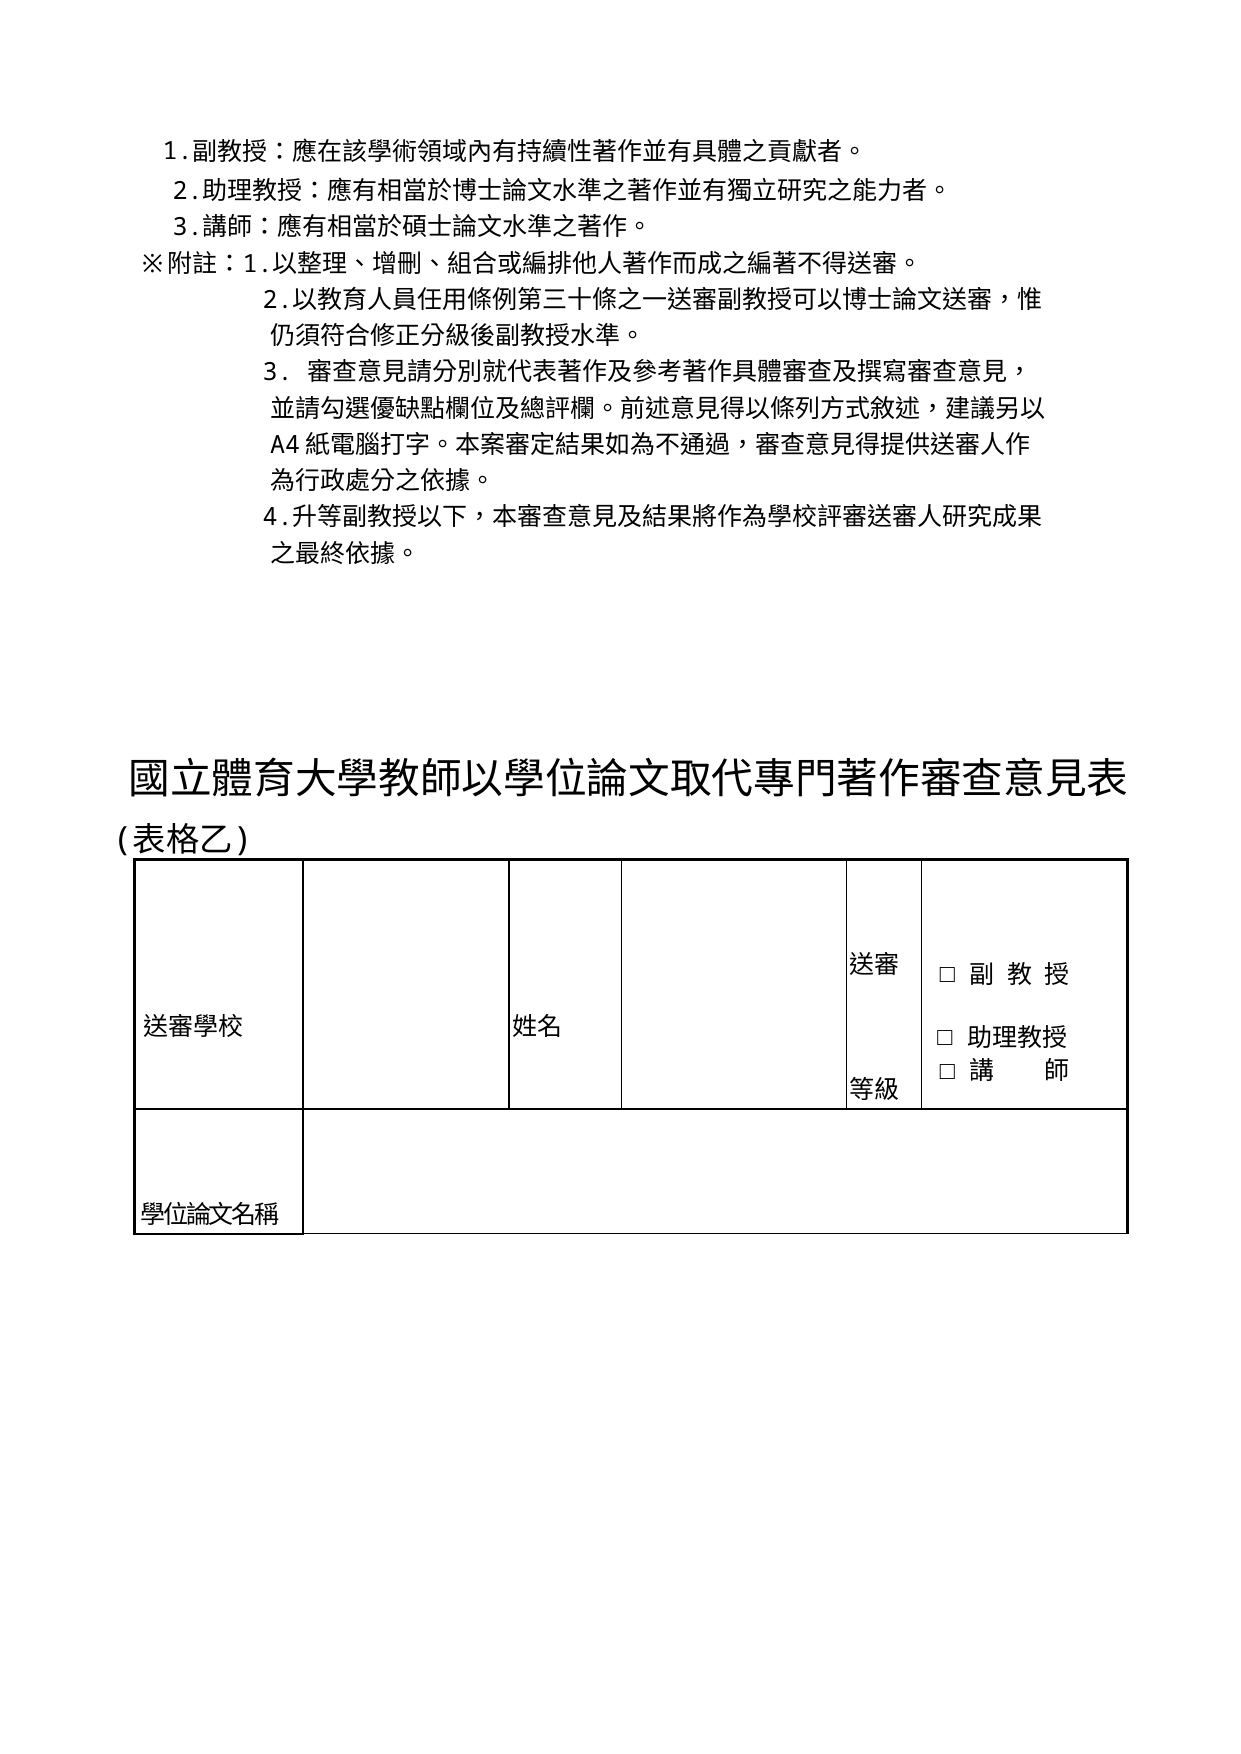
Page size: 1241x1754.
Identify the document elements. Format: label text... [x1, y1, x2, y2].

text 2.以教育人員任用條例第三十條之一送審副教授可以博士論文送審，惟仍須符合修正分級後副教授水準。 [112, 279, 1053, 352]
table_header 姓名 [510, 861, 621, 1108]
text ※附註：1.以整理、增刪、組合或編排他人著作而成之編著不得送審。 [112, 243, 1053, 279]
table_header 送審學校 [136, 861, 302, 1108]
table_header 送審 等級 [847, 861, 921, 1108]
text 4.升等副教授以下，本審查意見及結果將作為學校評審送審人研究成果之最終依據。 [112, 497, 1053, 569]
table_cell [304, 1110, 1126, 1233]
text 3.講師：應有相當於碩士論文水準之著作。 [112, 207, 1053, 243]
table_header [304, 861, 508, 1108]
text 國立體育大學教師以學位論文取代專門著作審查意見表 [112, 733, 1144, 796]
text (表格乙) [112, 796, 1053, 858]
text 1.副教授：應在該學術領域內有持續性著作並有具體之貢獻者。 [112, 108, 1053, 171]
table_header □ 副 教 授 □ 助理教授 □ 講 師 [922, 861, 1126, 1108]
text 3. 審查意見請分別就代表著作及參考著作具體審查及撰寫審查意見，並請勾選優缺點欄位及總評欄。前述意見得以條列方式敘述，建議另以A4紙電腦打字。本案審定結果如為不通過，審查意見得提供送審人作為行政處分之依據。 [112, 352, 1053, 497]
table_header [622, 861, 846, 1108]
text 2.助理教授：應有相當於博士論文水準之著作並有獨立研究之能力者。 [112, 171, 1053, 207]
table_cell 學位論文名稱 [136, 1110, 302, 1233]
